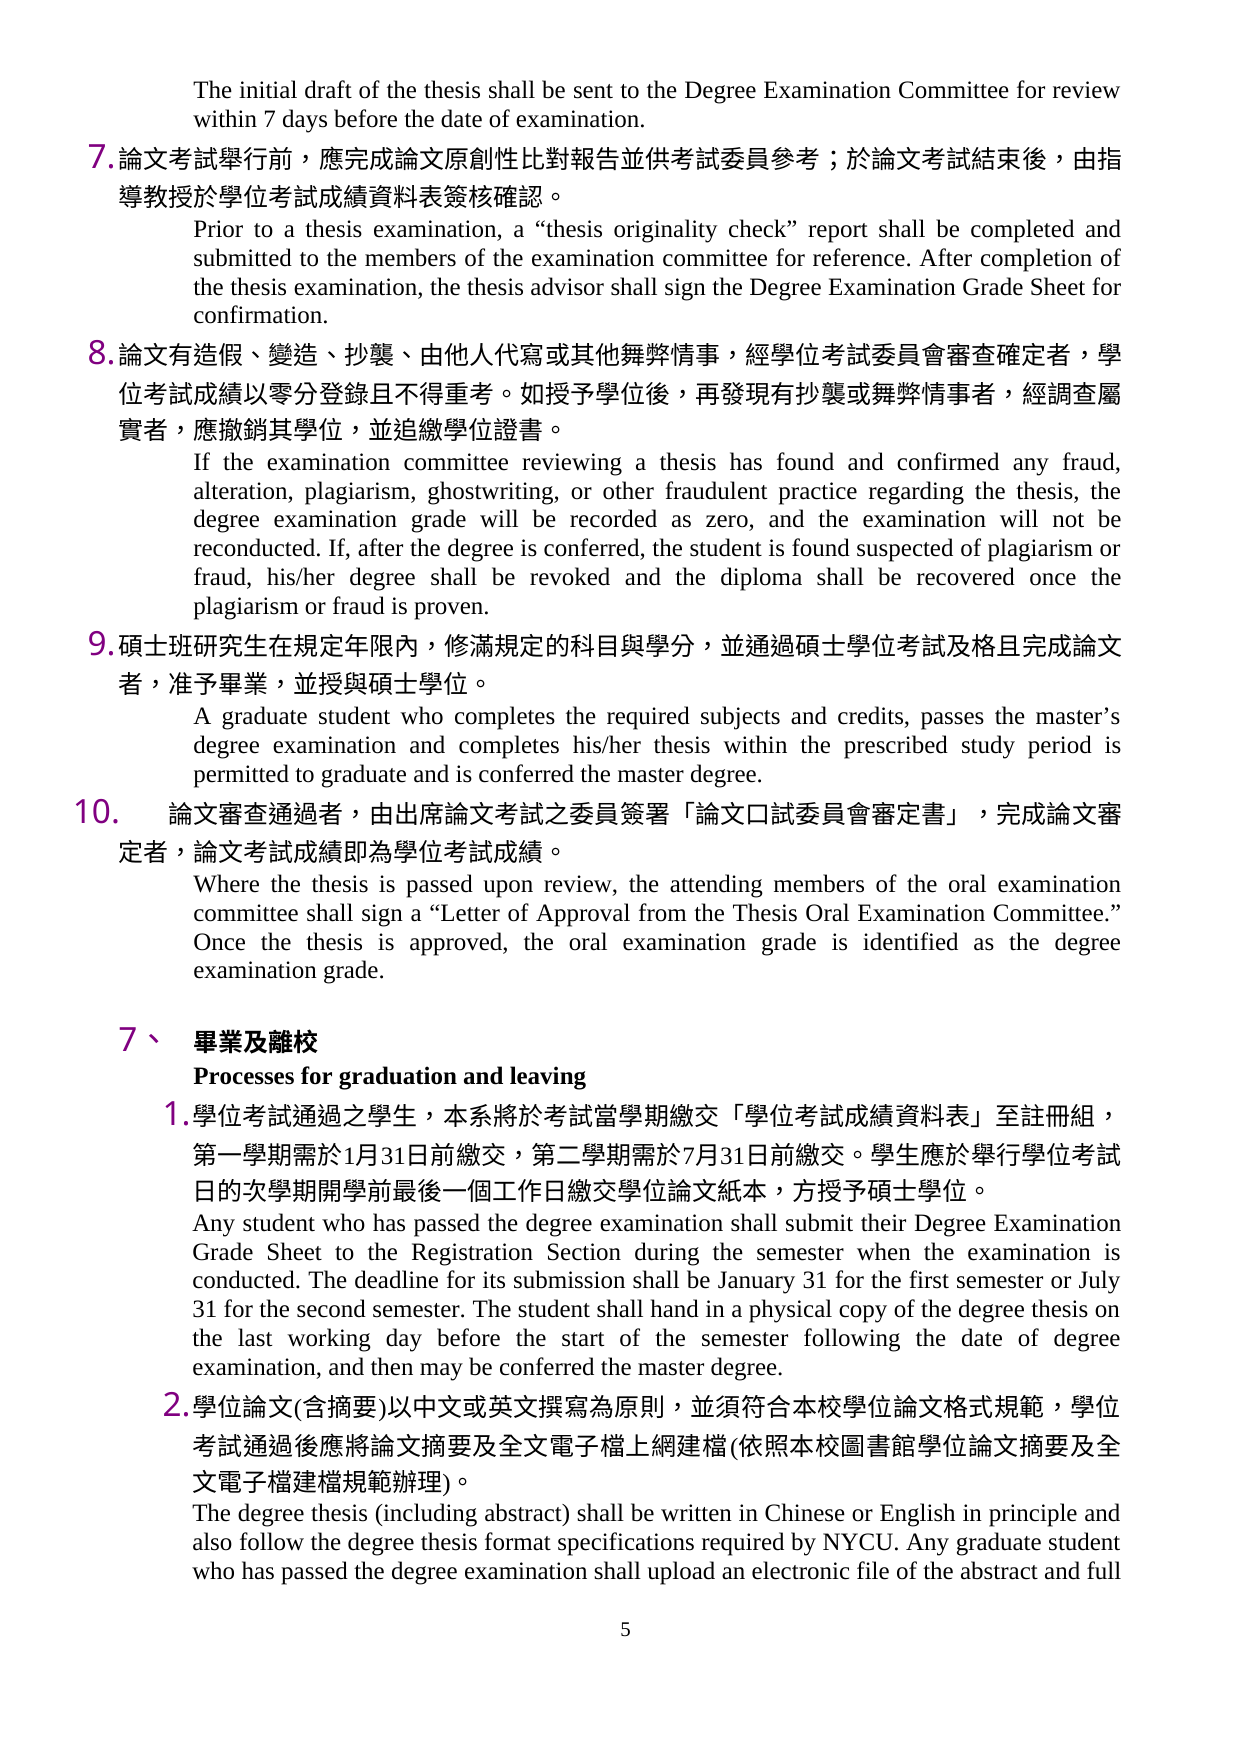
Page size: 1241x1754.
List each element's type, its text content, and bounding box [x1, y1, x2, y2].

list 論文考試舉行前，應完成論文原創性比對報告並供考試委員參考；於論文考試結束後，由指導教授於學位考試成績資料表簽核確認。 [87, 132, 1122, 214]
list 畢業及離校 [118, 1013, 1122, 1061]
text Where the thesis is passed upon review, the attending members of the oral examination committee shall sign a “Letter of Approval from the Thesis Oral Examination Committee.” Once the thesis is approved, the oral examination grade is identified as the degree examination grade. [193, 869, 1122, 984]
list 論文審查通過者，由出席論文考試之委員簽署「論文口試委員會審定書」，完成論文審定者，論文考試成績即為學位考試成績。 [73, 787, 1122, 869]
text The initial draft of the thesis shall be sent to the Degree Examination Committee for review within 7 days before the date of examination. [193, 75, 1122, 132]
list 學位考試通過之學生，本系將於考試當學期繳交「學位考試成績資料表」至註冊組，第一學期需於1月31日前繳交，第二學期需於7月31日前繳交。學生應於舉行學位考試日的次學期開學前最後一個工作日繳交學位論文紙本，方授予碩士學位。 [162, 1090, 1122, 1208]
text The degree thesis (including abstract) shall be written in Chinese or English in principle and also follow the degree thesis format specifications required by NYCU. Any graduate student who has passed the degree examination shall upload an electronic file of the abstract and full [192, 1498, 1122, 1585]
text Prior to a thesis examination, a “thesis originality check” report shall be completed and submitted to the members of the examination committee for reference. After completion of the thesis examination, the thesis advisor shall sign the Degree Examination Grade Sheet for confirmation. [193, 214, 1122, 329]
text A graduate student who completes the required subjects and credits, passes the master’s degree examination and completes his/her thesis within the prescribed study period is permitted to graduate and is conferred the master degree. [193, 701, 1122, 787]
text Processes for graduation and leaving [193, 1061, 1122, 1090]
text Any student who has passed the degree examination shall submit their Degree Examination Grade Sheet to the Registration Section during the semester when the examination is conducted. The deadline for its submission shall be January 31 for the first semester or July 31 for the second semester. The student shall hand in a physical copy of the degree thesis on the last working day before the start of the semester following the date of degree examination, and then may be conferred the master degree. [192, 1208, 1122, 1381]
list 碩士班研究生在規定年限內，修滿規定的科目與學分，並通過碩士學位考試及格且完成論文者，准予畢業，並授與碩士學位。 [87, 619, 1122, 701]
list 學位論文(含摘要)以中文或英文撰寫為原則，並須符合本校學位論文格式規範，學位考試通過後應將論文摘要及全文電子檔上網建檔(依照本校圖書館學位論文摘要及全文電子檔建檔規範辦理)。 [162, 1381, 1122, 1498]
text If the examination committee reviewing a thesis has found and confirmed any fraud, alteration, plagiarism, ghostwriting, or other fraudulent practice regarding the thesis, the degree examination grade will be recorded as zero, and the examination will not be reconducted. If, after the degree is conferred, the student is found suspected of plagiarism or fraud, his/her degree shall be revoked and the diploma shall be recovered once the plagiarism or fraud is proven. [193, 447, 1122, 619]
list 論文有造假、變造、抄襲、由他人代寫或其他舞弊情事，經學位考試委員會審查確定者，學位考試成績以零分登錄且不得重考。如授予學位後，再發現有抄襲或舞弊情事者，經調查屬實者，應撤銷其學位，並追繳學位證書。 [87, 329, 1122, 447]
